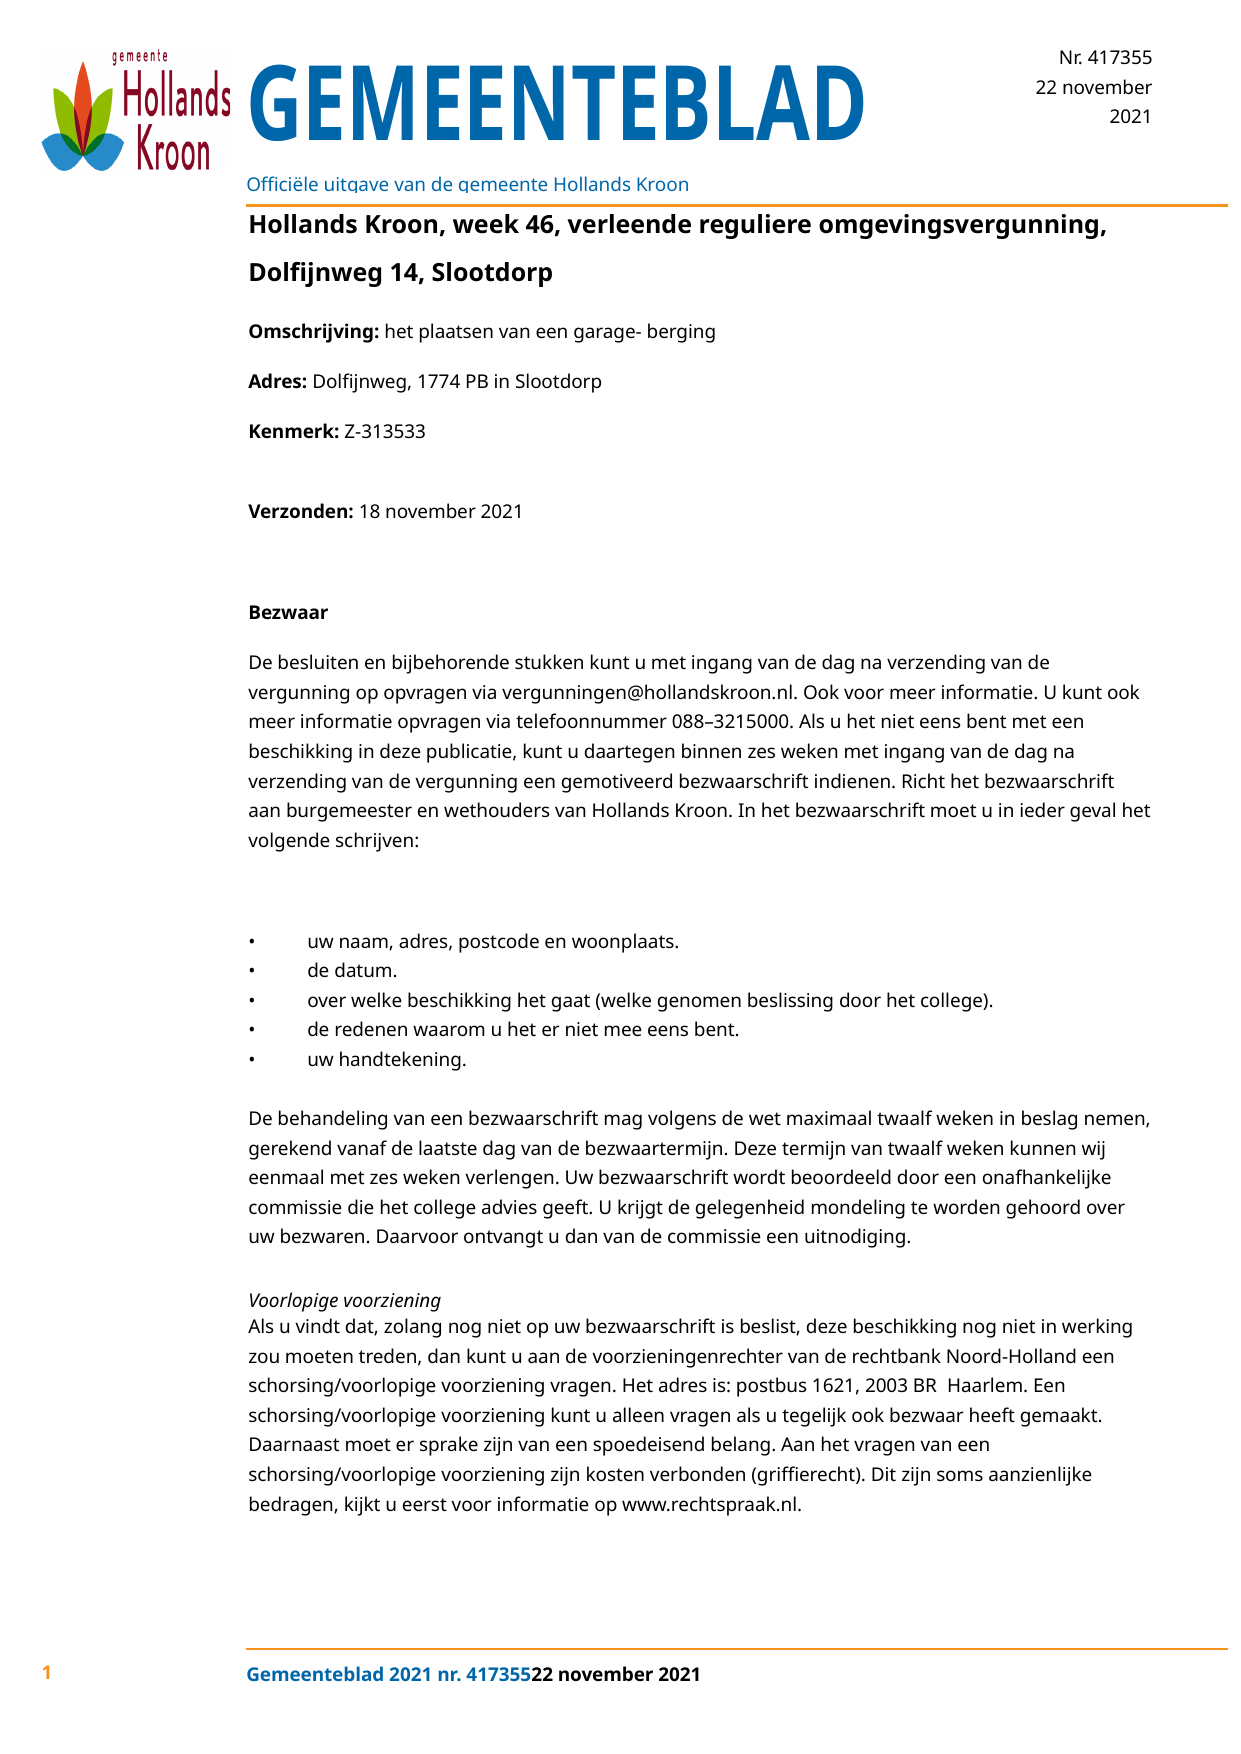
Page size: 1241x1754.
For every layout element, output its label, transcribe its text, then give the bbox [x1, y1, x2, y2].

text De besluiten en bijbehorende stukken kunt u met ingang van de dag na verzending van de vergunning op opvragen via vergunningen@hollandskroon.nl. Ook voor meer informatie. U kunt ook meer informatie opvragen via telefoonnummer 088–3215000. Als u het niet eens bent met een beschikking in deze publicatie, kunt u daartegen binnen zes weken met ingang van de dag na verzending van de vergunning een gemotiveerd bezwaarschrift indienen. Richt het bezwaarschrift aan burgemeester en wethouders van Hollands Kroon. In het bezwaarschrift moet u in ieder geval het volgende schrijven: [248, 649, 1152, 853]
list uw handtekening. [248, 1046, 1152, 1072]
text Verzonden: 18 november 2021 [248, 498, 1152, 524]
text Kenmerk: Z-313533 [248, 419, 1152, 444]
list de redenen waarom u het er niet mee eens bent. [248, 1017, 1152, 1042]
text Voorlopige voorziening [248, 1288, 1152, 1313]
list de datum. [248, 957, 1152, 983]
picture [41, 47, 231, 172]
text Hollands Kroon, week 46, verleende reguliere omgevingsvergunning, Dolfijnweg 14, Slootdorp [248, 207, 1152, 288]
text De behandeling van een bezwaarschrift mag volgens de wet maximaal twaalf weken in beslag nemen, gerekend vanaf de laatste dag van de bezwaartermijn. Deze termijn van twaalf weken kunnen wij eenmaal met zes weken verlengen. Uw bezwaarschrift wordt beoordeeld door een onafhankelijke commissie die het college advies geeft. U krijgt de gelegenheid mondeling te worden gehoord over uw bezwaren. Daarvoor ontvangt u dan van de commissie een uitnodiging. [248, 1105, 1152, 1249]
list over welke beschikking het gaat (welke genomen beslissing door het college). [248, 987, 1152, 1013]
text Bezwaar [248, 599, 1152, 625]
text Als u vindt dat, zolang nog niet op uw bezwaarschrift is beslist, deze beschikking nog niet in werking zou moeten treden, dan kunt u aan de voorzieningenrechter van de rechtbank Noord-Holland een schorsing/voorlopige voorziening vragen. Het adres is: postbus 1621, 2003 BR Haarlem. Een schorsing/voorlopige voorziening kunt u alleen vragen als u tegelijk ook bezwaar heeft gemaakt. Daarnaast moet er sprake zijn van een spoedeisend belang. Aan het vragen van een schorsing/voorlopige voorziening zijn kosten verbonden (griffierecht). Dit zijn soms aanzienlijke bedragen, kijkt u eerst voor informatie op www.rechtspraak.nl. [248, 1313, 1152, 1517]
list uw naam, adres, postcode en woonplaats. [248, 928, 1152, 953]
table_header [248, 469, 700, 495]
text Adres: Dolfijnweg, 1774 PB in Slootdorp [248, 368, 1152, 394]
text Omschrijving: het plaatsen van een garage- berging [248, 318, 1152, 344]
table_header [700, 469, 1152, 495]
